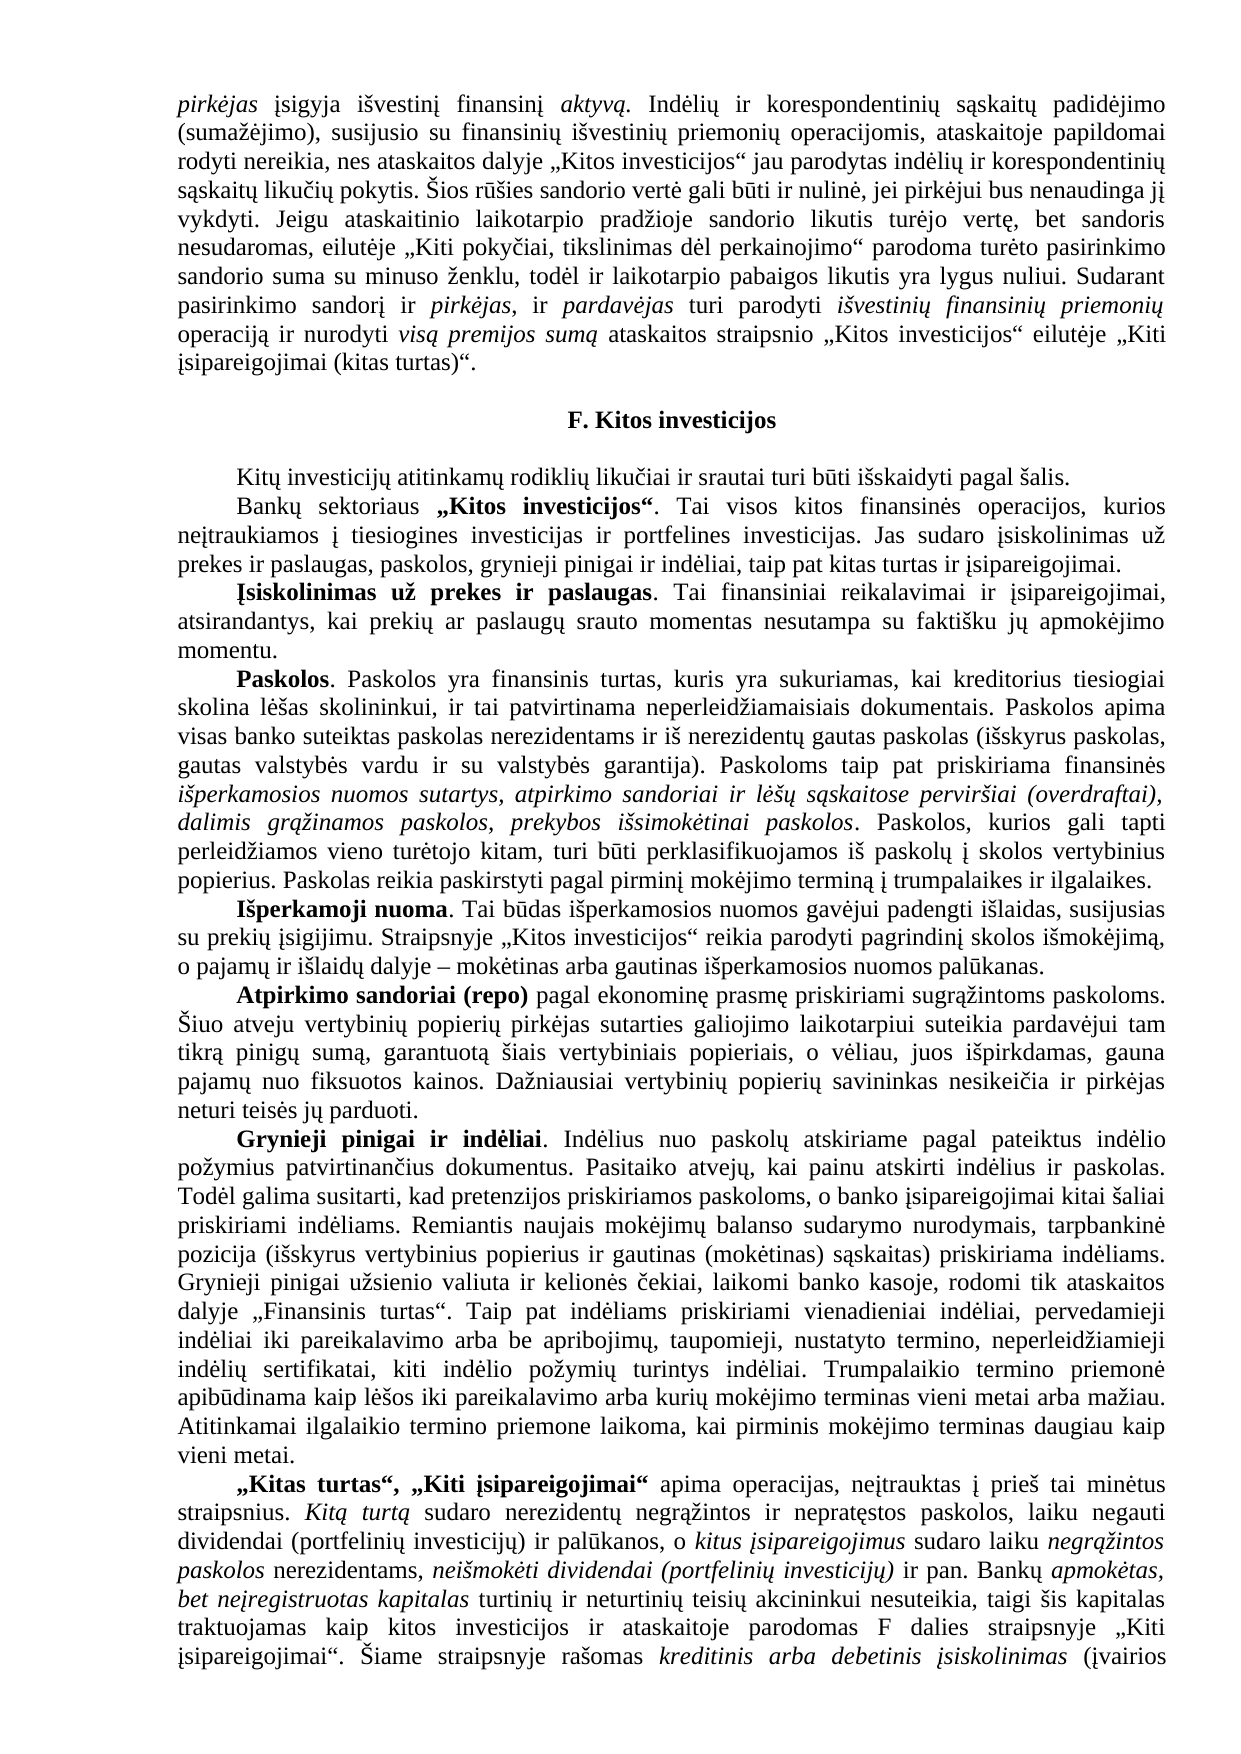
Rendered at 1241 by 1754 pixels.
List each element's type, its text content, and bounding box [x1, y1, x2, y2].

text Bankų sektoriaus „Kitos investicijos“. Tai visos kitos finansinės operacijos, kurios neįtraukiamos į tiesiogines investicijas ir portfelines investicijas. Jas sudaro įsiskolinimas už prekes ir paslaugas, paskolos, grynieji pinigai ir indėliai, taip pat kitas turtas ir įsipareigojimai. [177, 491, 1166, 577]
text pirkėjas įsigyja išvestinį finansinį aktyvą. Indėlių ir korespondentinių sąskaitų padidėjimo (sumažėjimo), susijusio su finansinių išvestinių priemonių operacijomis, ataskaitoje papildomai rodyti nereikia, nes ataskaitos dalyje „Kitos investicijos“ jau parodytas indėlių ir korespondentinių sąskaitų likučių pokytis. Šios rūšies sandorio vertė gali būti ir nulinė, jei pirkėjui bus nenaudinga jį vykdyti. Jeigu ataskaitinio laikotarpio pradžioje sandorio likutis turėjo vertę, bet sandoris nesudaromas, eilutėje „Kiti pokyčiai, tikslinimas dėl perkainojimo“ parodoma turėto pasirinkimo sandorio suma su minuso ženklu, todėl ir laikotarpio pabaigos likutis yra lygus nuliui. Sudarant pasirinkimo sandorį ir pirkėjas, ir pardavėjas turi parodyti išvestinių finansinių priemonių operaciją ir nurodyti visą premijos sumą ataskaitos straipsnio „Kitos investicijos“ eilutėje „Kiti įsipareigojimai (kitas turtas)“. [177, 89, 1166, 376]
text Įsiskolinimas už prekes ir paslaugas. Tai finansiniai reikalavimai ir įsipareigojimai, atsirandantys, kai prekių ar paslaugų srauto momentas nesutampa su faktišku jų apmokėjimo momentu. [177, 577, 1166, 664]
text Kitų investicijų atitinkamų rodiklių likučiai ir srautai turi būti išskaidyti pagal šalis. [177, 462, 1166, 491]
text Išperkamoji nuoma. Tai būdas išperkamosios nuomos gavėjui padengti išlaidas, susijusias su prekių įsigijimu. Straipsnyje „Kitos investicijos“ reikia parodyti pagrindinį skolos išmokėjimą, o pajamų ir išlaidų dalyje – mokėtinas arba gautinas išperkamosios nuomos palūkanas. [177, 894, 1166, 980]
text Paskolos. Paskolos yra finansinis turtas, kuris yra sukuriamas, kai kreditorius tiesiogiai skolina lėšas skolininkui, ir tai patvirtinama neperleidžiamaisiais dokumentais. Paskolos apima visas banko suteiktas paskolas nerezidentams ir iš nerezidentų gautas paskolas (išskyrus paskolas, gautas valstybės vardu ir su valstybės garantija). Paskoloms taip pat priskiriama finansinės išperkamosios nuomos sutartys, atpirkimo sandoriai ir lėšų sąskaitose perviršiai (overdraftai), dalimis grąžinamos paskolos, prekybos išsimokėtinai paskolos. Paskolos, kurios gali tapti perleidžiamos vieno turėtojo kitam, turi būti perklasifikuojamos iš paskolų į skolos vertybinius popierius. Paskolas reikia paskirstyti pagal pirminį mokėjimo terminą į trumpalaikes ir ilgalaikes. [177, 664, 1166, 894]
text Atpirkimo sandoriai (repo) pagal ekonominę prasmę priskiriami sugrąžintoms paskoloms. Šiuo atveju vertybinių popierių pirkėjas sutarties galiojimo laikotarpiui suteikia pardavėjui tam tikrą pinigų sumą, garantuotą šiais vertybiniais popieriais, o vėliau, juos išpirkdamas, gauna pajamų nuo fiksuotos kainos. Dažniausiai vertybinių popierių savininkas nesikeičia ir pirkėjas neturi teisės jų parduoti. [177, 980, 1166, 1124]
text „Kitas turtas“, „Kiti įsipareigojimai“ apima operacijas, neįtrauktas į prieš tai minėtus straipsnius. Kitą turtą sudaro nerezidentų negrąžintos ir nepratęstos paskolos, laiku negauti dividendai (portfelinių investicijų) ir palūkanos, o kitus įsipareigojimus sudaro laiku negrąžintos paskolos nerezidentams, neišmokėti dividendai (portfelinių investicijų) ir pan. Bankų apmokėtas, bet neįregistruotas kapitalas turtinių ir neturtinių teisių akcininkui nesuteikia, taigi šis kapitalas traktuojamas kaip kitos investicijos ir ataskaitoje parodomas F dalies straipsnyje „Kiti įsipareigojimai“. Šiame straipsnyje rašomas kreditinis arba debetinis įsiskolinimas (įvairios [177, 1469, 1166, 1670]
text Grynieji pinigai ir indėliai. Indėlius nuo paskolų atskiriame pagal pateiktus indėlio požymius patvirtinančius dokumentus. Pasitaiko atvejų, kai painu atskirti indėlius ir paskolas. Todėl galima susitarti, kad pretenzijos priskiriamos paskoloms, o banko įsipareigojimai kitai šaliai priskiriami indėliams. Remiantis naujais mokėjimų balanso sudarymo nurodymais, tarpbankinė pozicija (išskyrus vertybinius popierius ir gautinas (mokėtinas) sąskaitas) priskiriama indėliams. Grynieji pinigai užsienio valiuta ir kelionės čekiai, laikomi banko kasoje, rodomi tik ataskaitos dalyje „Finansinis turtas“. Taip pat indėliams priskiriami vienadieniai indėliai, pervedamieji indėliai iki pareikalavimo arba be apribojimų, taupomieji, nustatyto termino, neperleidžiamieji indėlių sertifikatai, kiti indėlio požymių turintys indėliai. Trumpalaikio termino priemonė apibūdinama kaip lėšos iki pareikalavimo arba kurių mokėjimo terminas vieni metai arba mažiau. Atitinkamai ilgalaikio termino priemone laikoma, kai pirminis mokėjimo terminas daugiau kaip vieni metai. [177, 1124, 1166, 1469]
text F. Kitos investicijos [177, 405, 1166, 434]
